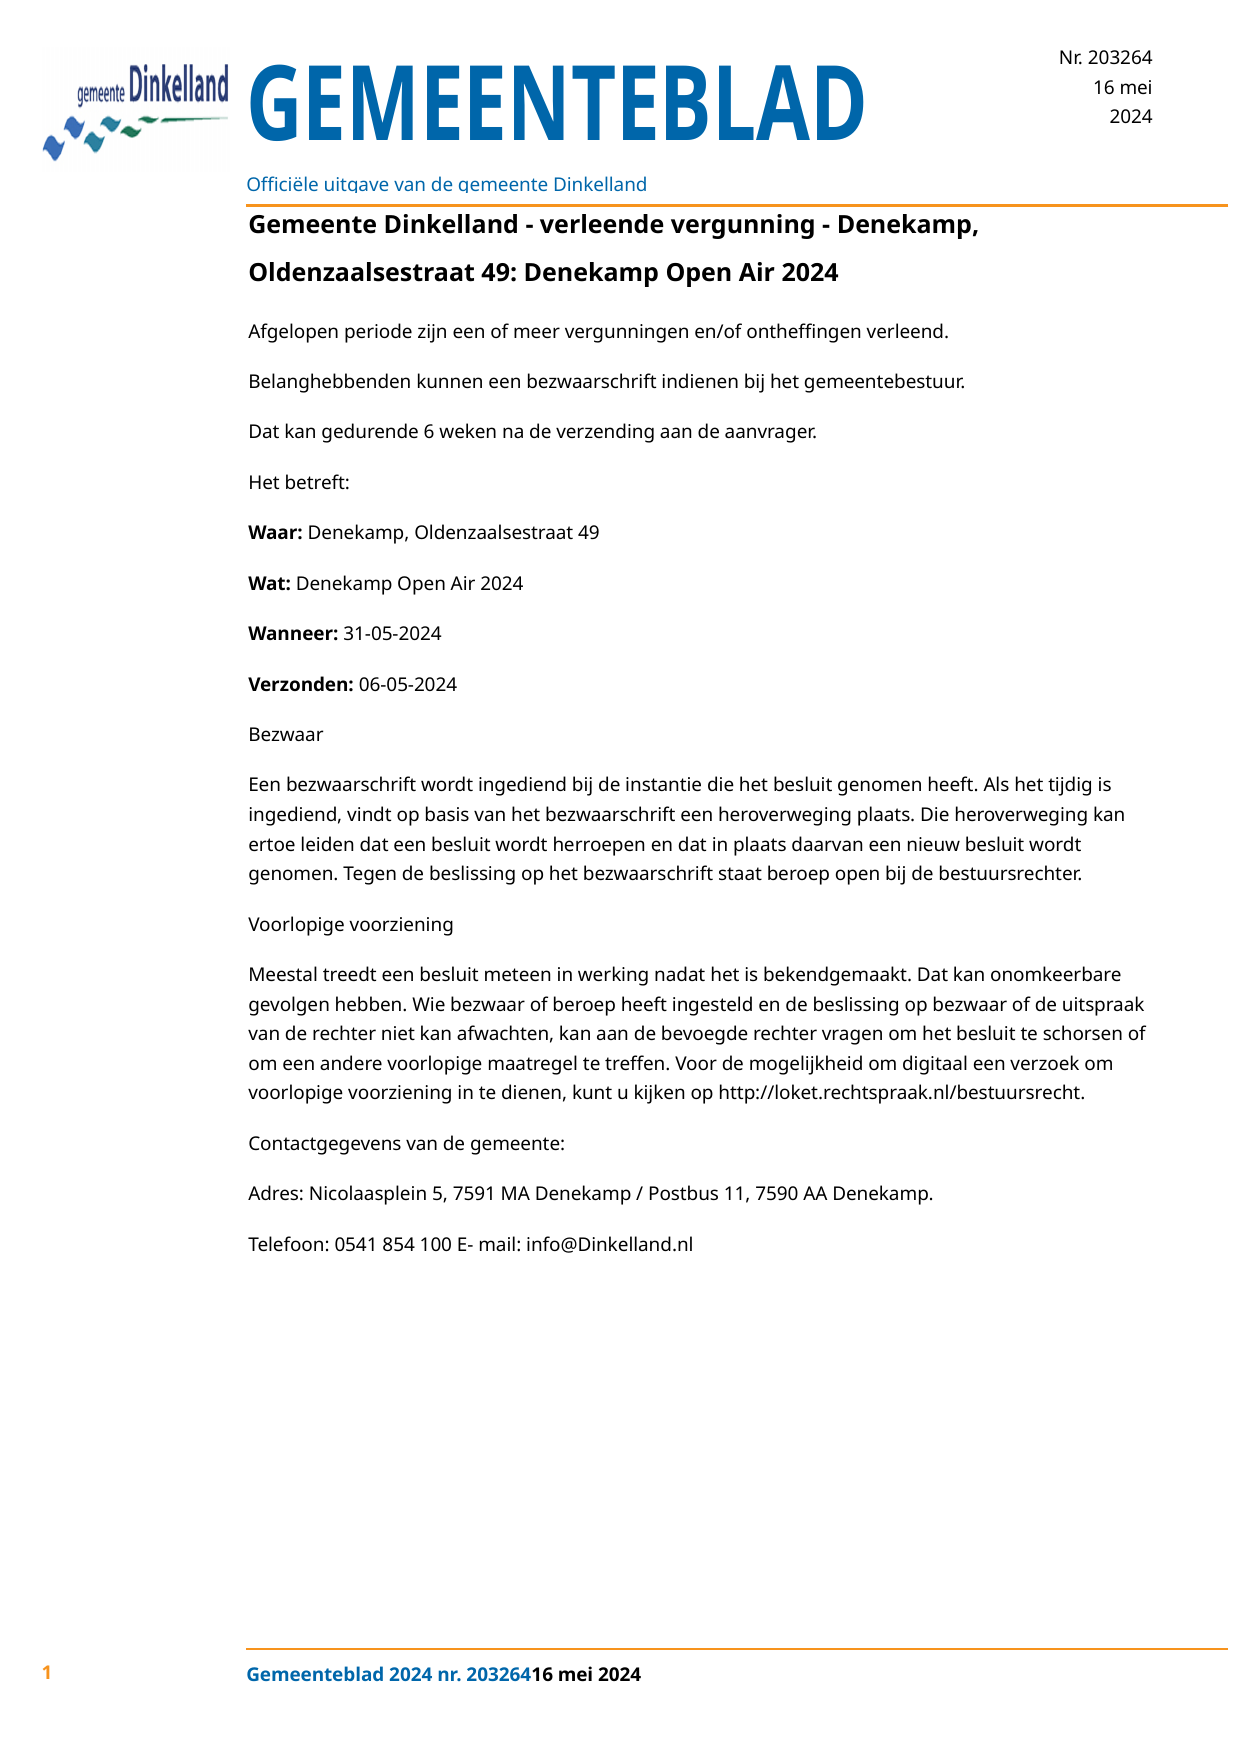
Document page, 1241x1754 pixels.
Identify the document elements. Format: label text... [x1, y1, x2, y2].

text Gemeente Dinkelland - verleende vergunning - Denekamp, Oldenzaalsestraat 49: Denekamp Open Air 2024 [248, 207, 1152, 288]
text Telefoon: 0541 854 100 E- mail: info@Dinkelland.nl [248, 1231, 1152, 1257]
text Wat: Denekamp Open Air 2024 [248, 570, 1152, 596]
text Verzonden: 06-05-2024 [248, 671, 1152, 697]
picture [41, 47, 231, 172]
text Contactgegevens van de gemeente: [248, 1130, 1152, 1156]
text Een bezwaarschrift wordt ingediend bij de instantie die het besluit genomen heeft. Als het tijdig is ingediend, vindt op basis van het bezwaarschrift een heroverweging plaats. Die heroverweging kan ertoe leiden dat een besluit wordt herroepen en dat in plaats daarvan een nieuw besluit wordt genomen. Tegen de beslissing op het bezwaarschrift staat beroep open bij de bestuursrechter. [248, 772, 1152, 886]
text Adres: Nicolaasplein 5, 7591 MA Denekamp / Postbus 11, 7590 AA Denekamp. [248, 1180, 1152, 1206]
text Voorlopige voorziening [248, 911, 1152, 937]
text Bezwaar [248, 721, 1152, 747]
text Waar: Denekamp, Oldenzaalsestraat 49 [248, 519, 1152, 545]
text Afgelopen periode zijn een of meer vergunningen en/of ontheffingen verleend. [248, 318, 1152, 344]
text Belanghebbenden kunnen een bezwaarschrift indienen bij het gemeentebestuur. [248, 368, 1152, 394]
text Dat kan gedurende 6 weken na de verzending aan de aanvrager. [248, 419, 1152, 444]
text Het betreft: [248, 469, 1152, 495]
text Meestal treedt een besluit meteen in werking nadat het is bekendgemaakt. Dat kan onomkeerbare gevolgen hebben. Wie bezwaar of beroep heeft ingesteld en de beslissing op bezwaar of de uitspraak van de rechter niet kan afwachten, kan aan de bevoegde rechter vragen om het besluit te schorsen of om een andere voorlopige maatregel te treffen. Voor de mogelijkheid om digitaal een verzoek om voorlopige voorziening in te dienen, kunt u kijken op http://loket.rechtspraak.nl/bestuursrecht. [248, 961, 1152, 1105]
text Wanneer: 31-05-2024 [248, 620, 1152, 646]
